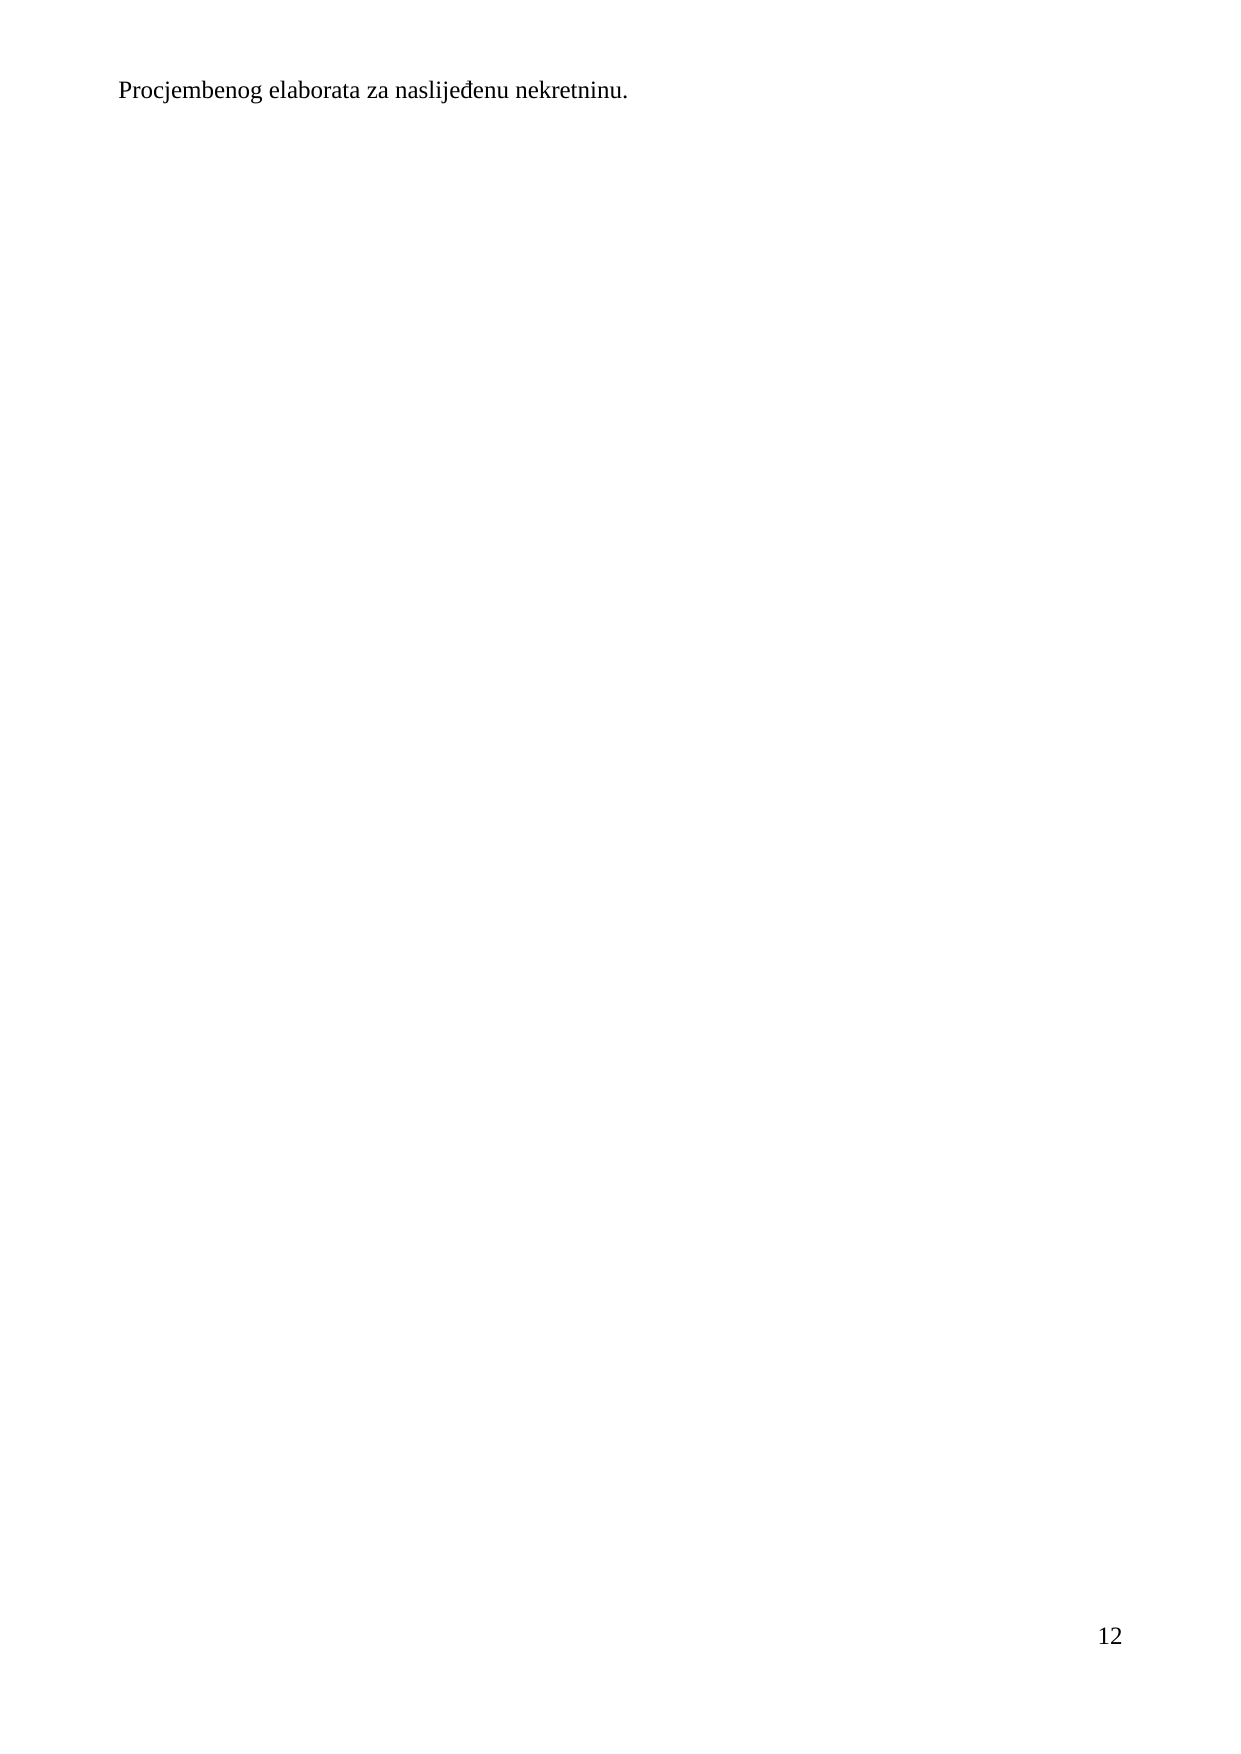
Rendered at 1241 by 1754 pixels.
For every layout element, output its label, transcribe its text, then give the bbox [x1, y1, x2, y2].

text Procjembenog elaborata za naslijeđenu nekretninu. [118, 75, 1122, 104]
